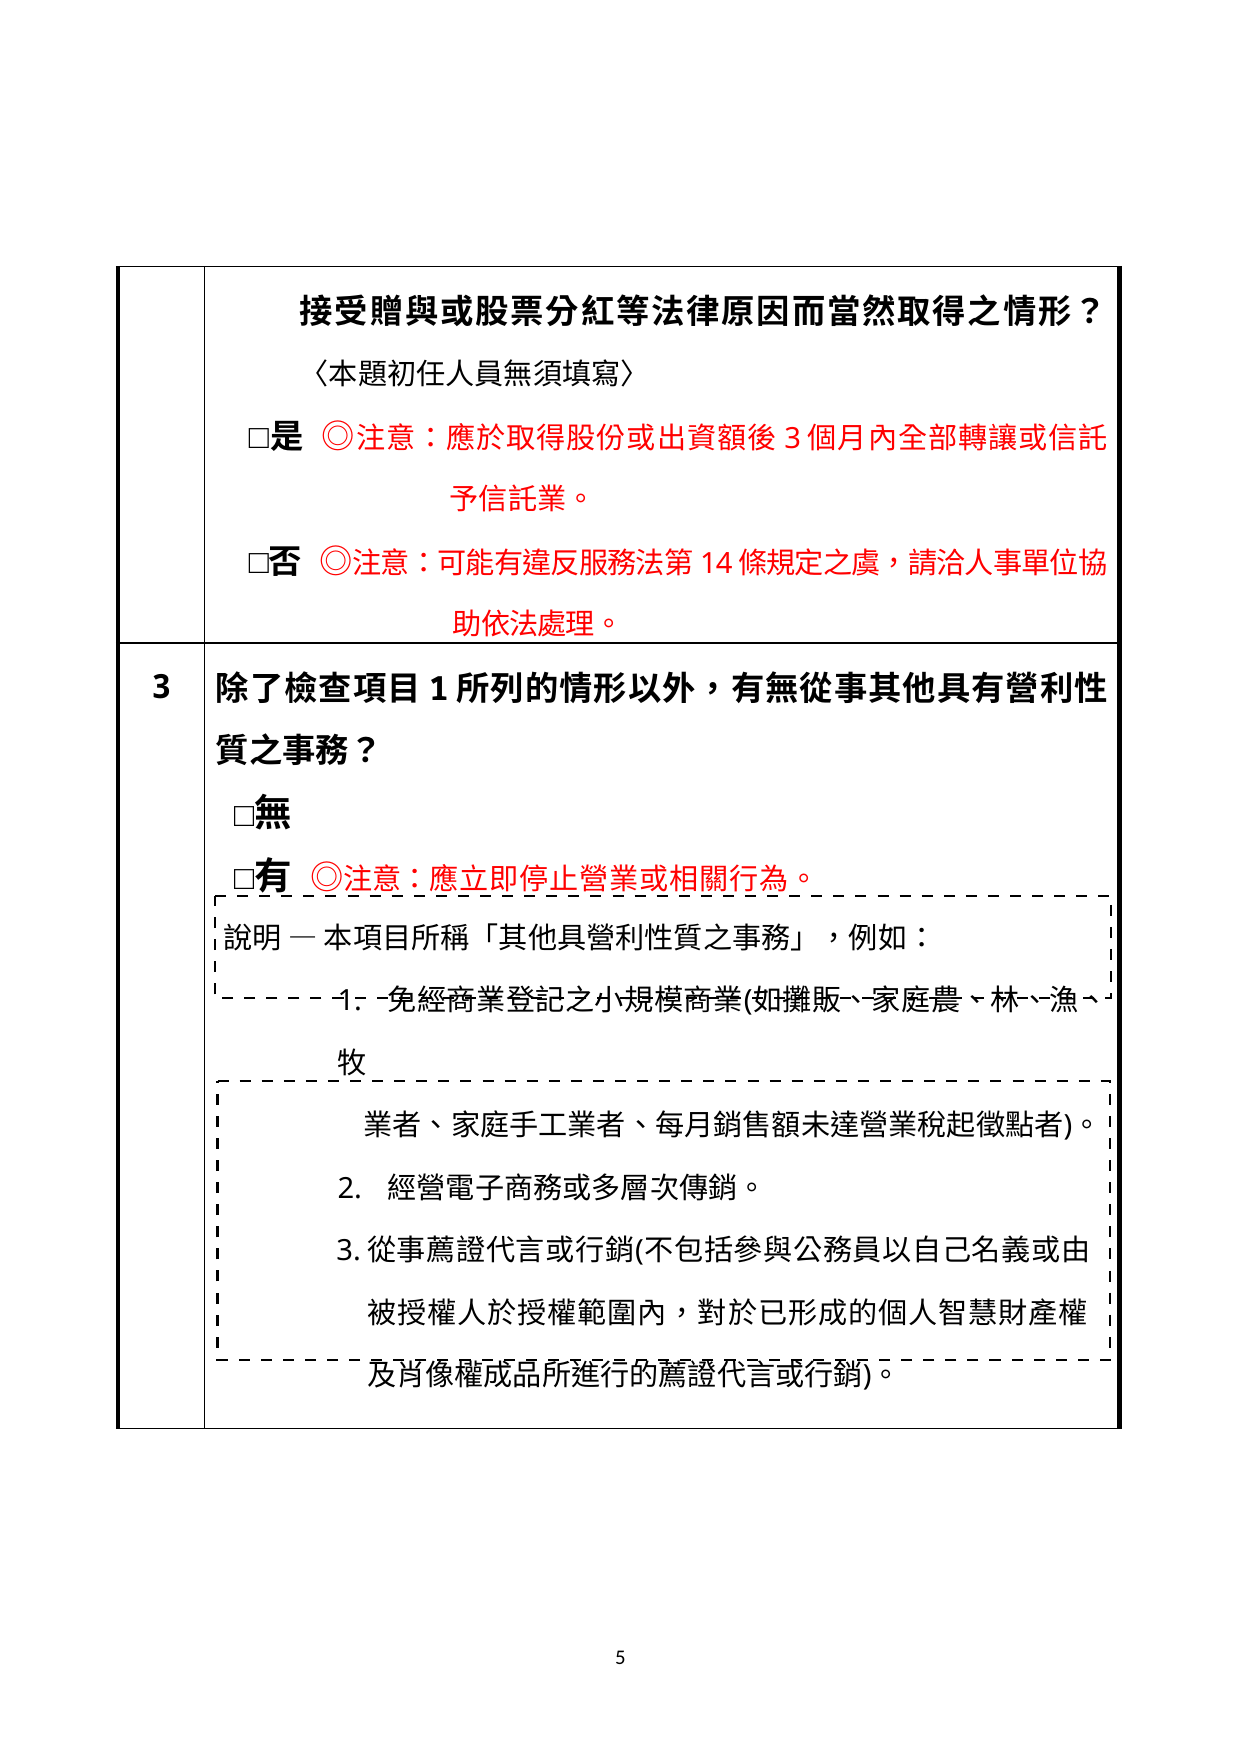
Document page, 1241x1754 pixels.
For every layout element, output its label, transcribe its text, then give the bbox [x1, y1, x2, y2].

table_cell [120, 267, 204, 642]
table_cell 除了檢查項目1所列的情形以外，有無從事其他具有營利性質之事務？ □無 □有 ◎注意：應立即停止營業或相關行為。 說明 — 本項目所稱「其他具營利性質之事務」，例如： 免經商業登記之小規模商業(如攤販、家庭農、林、漁、牧 業者、家庭手工業者、每月銷售額未達營業稅起徵點者)。 經營電子商務或多層次傳銷。 從事薦證代言或行銷(不包括參與公務員以自己名義或由被授權人於授權範圍內，對於已形成的個人智慧財產權及肖像權成品所進行的薦證代言或行銷)。 [205, 644, 1117, 1427]
table_cell 接受贈與或股票分紅等法律原因而當然取得之情形？〈本題初任人員無須填寫〉 □是 ◎注意：應於取得股份或出資額後3個月內全部轉讓或信託予信託業。 □否 ◎注意：可能有違反服務法第14條規定之虞，請洽人事單位協助依法處理。 [205, 267, 1117, 642]
table_cell 3 [120, 644, 204, 1427]
